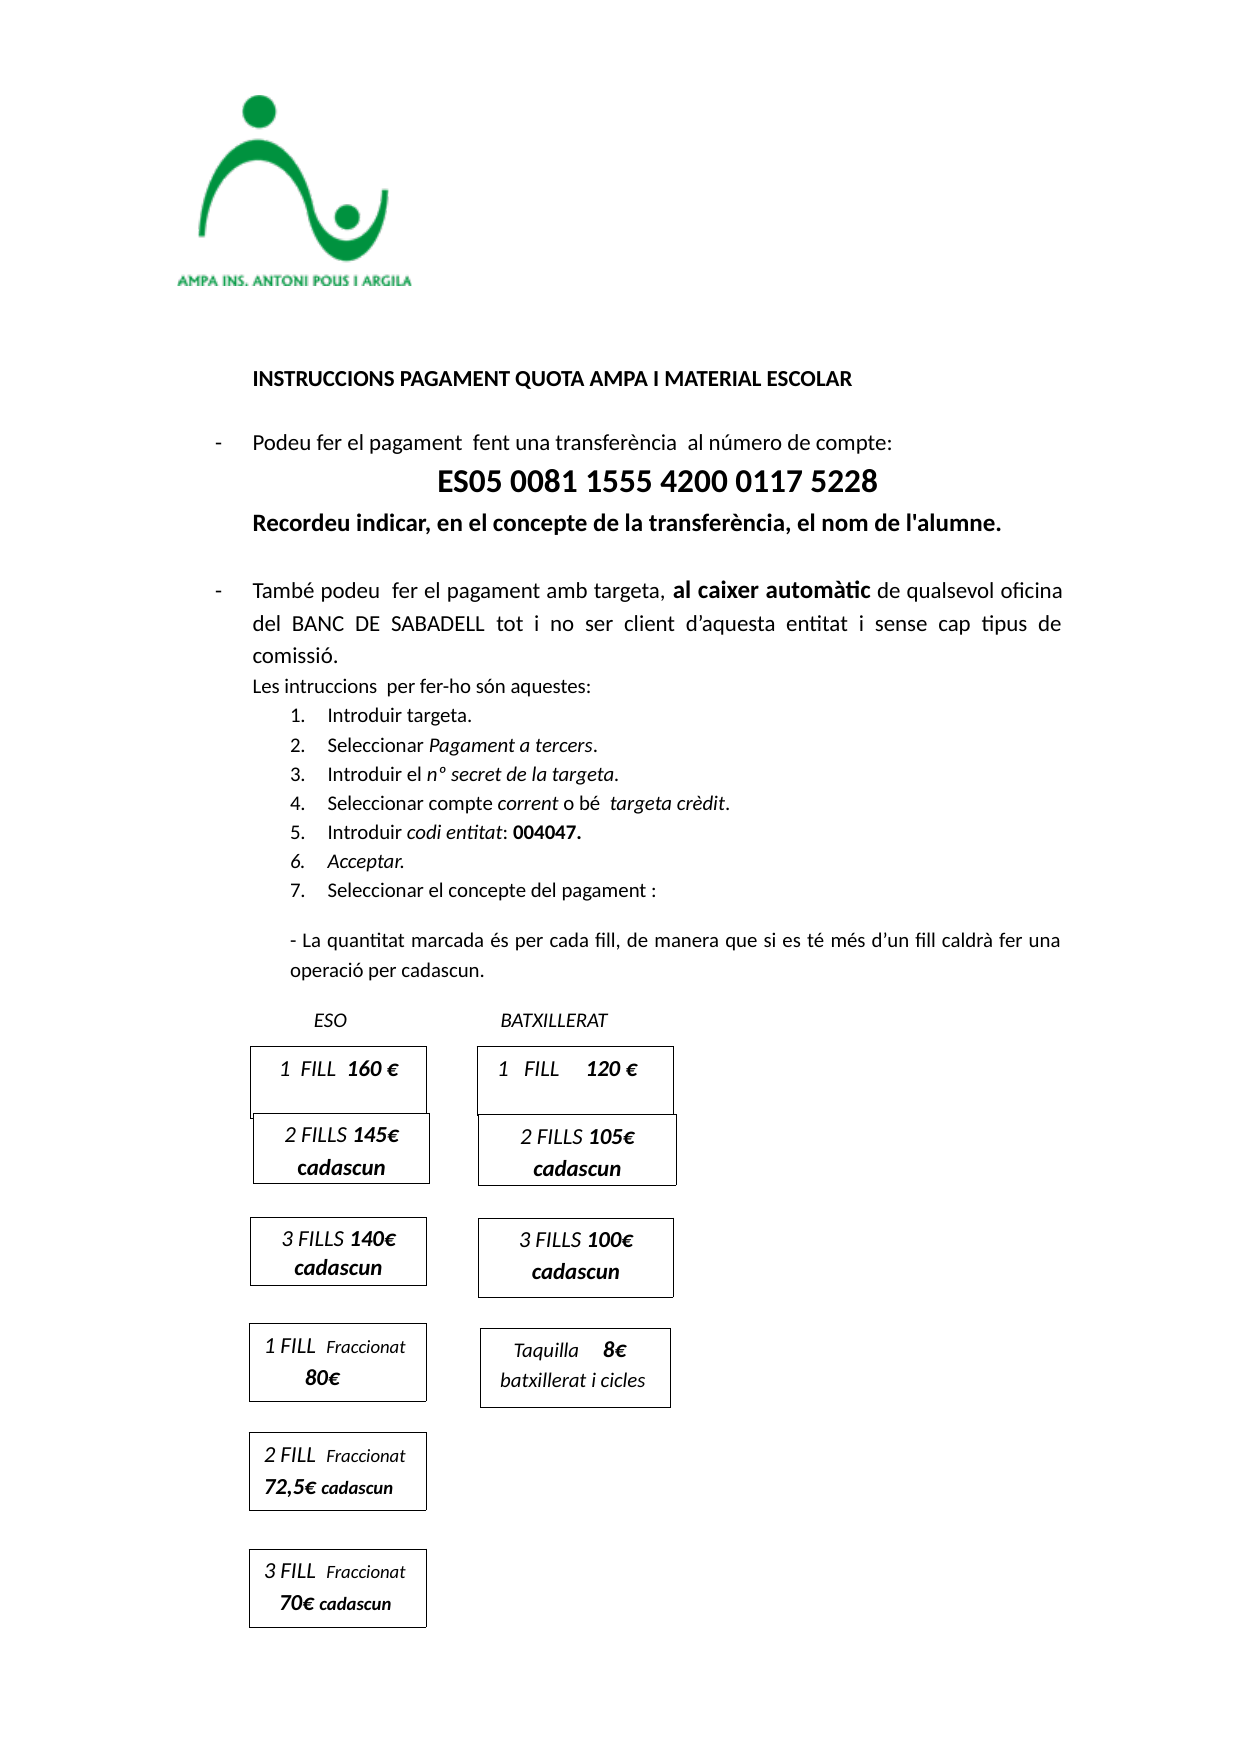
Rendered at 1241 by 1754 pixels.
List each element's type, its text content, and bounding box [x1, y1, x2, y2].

list Les intruccions per fer-ho són aquestes: [215, 673, 1063, 699]
list Recordeu indicar, en el concepte de la transferència, el nom de l'alumne. [215, 507, 1063, 538]
picture [177, 95, 412, 286]
list 1 FILL 120 € [492, 1054, 658, 1082]
list Seleccionar Pagament a tercers. [290, 732, 1063, 757]
list ES05 0081 1555 4200 0117 5228 [215, 460, 1063, 501]
text - La quantitat marcada és per cada fill, de manera que si es té més d’un fill caldrà fer una operació per cadascun. [290, 928, 1063, 982]
list batxillerat i cicles [495, 1368, 655, 1393]
list Acceptar. [290, 848, 1063, 874]
list També podeu fer el pagament amb targeta, al caixer automàtic de qualsevol oficina del BANC DE SABADELL tot i no ser client d’aquesta entitat i sense cap tipus de comissió. [215, 574, 1063, 669]
list 3 FILL Fraccionat [263, 1556, 411, 1584]
text ESO BATXILLERAT [252, 1007, 1063, 1032]
text 1 FILL 160 € [265, 1054, 411, 1082]
list INSTRUCCIONS PAGAMENT QUOTA AMPA I MATERIAL ESCOLAR [252, 364, 1063, 392]
list Introduir targeta. [290, 703, 1063, 728]
list 1 FILL Fraccionat [263, 1331, 411, 1359]
list Introduir el nº secret de la targeta. [290, 761, 1063, 786]
list 80€ [263, 1363, 411, 1391]
text 2 FILLS 105€ cadascun [493, 1122, 661, 1177]
list 72,5€ cadascun [263, 1472, 411, 1500]
list Podeu fer el pagament fent una transferència al número de compte: [215, 428, 1063, 456]
text 3 FILLS 100€ cadascun [493, 1225, 658, 1285]
list 70€ cadascun [263, 1588, 411, 1616]
list Seleccionar compte corrent o bé targeta crèdit. [290, 790, 1063, 816]
list Seleccionar el concepte del pagament : [290, 878, 1063, 903]
text 2 FILLS 145€ cadascun [268, 1120, 414, 1176]
list Taquilla 8€ [495, 1336, 655, 1363]
list 2 FILL Fraccionat [263, 1440, 411, 1468]
list Introduir codi entitat: 004047. [290, 819, 1063, 845]
text 3 FILLS 140€ cadascun [265, 1224, 411, 1277]
